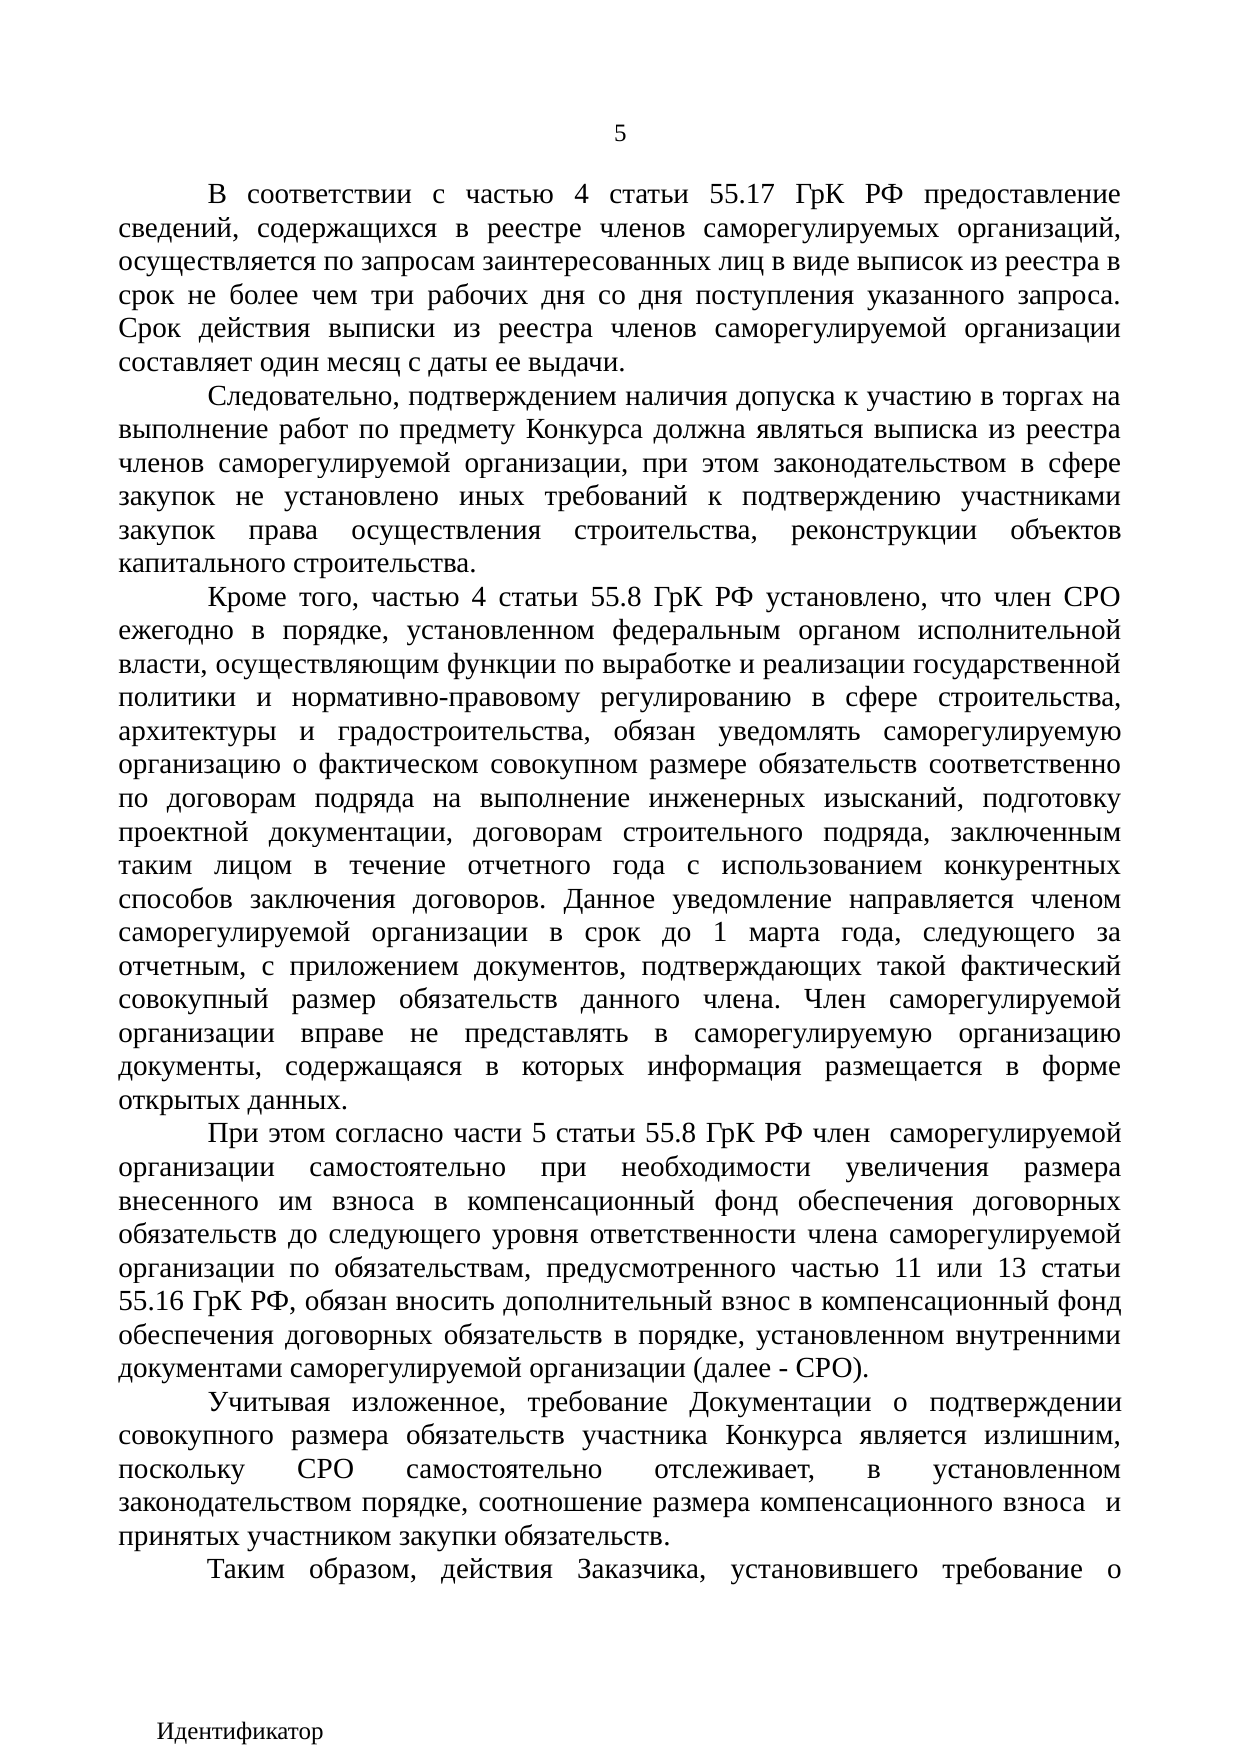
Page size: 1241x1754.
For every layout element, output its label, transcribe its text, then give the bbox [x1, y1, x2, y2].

text Следовательно, подтверждением наличия допуска к участию в торгах на выполнение работ по предмету Конкурса должна являться выписка из реестра членов саморегулируемой организации, при этом законодательством в сфере закупок не установлено иных требований к подтверждению участниками закупок права осуществления строительства, реконструкции объектов капитального строительства. [118, 378, 1122, 579]
text Кроме того, частью 4 статьи 55.8 ГрК РФ установлено, что член СРО ежегодно в порядке, установленном федеральным органом исполнительной власти, осуществляющим функции по выработке и реализации государственной политики и нормативно-правовому регулированию в сфере строительства, архитектуры и градостроительства, обязан уведомлять саморегулируемую организацию о фактическом совокупном размере обязательств соответственно по договорам подряда на выполнение инженерных изысканий, подготовку проектной документации, договорам строительного подряда, заключенным таким лицом в течение отчетного года с использованием конкурентных способов заключения договоров. Данное уведомление направляется членом саморегулируемой организации в срок до 1 марта года, следующего за отчетным, с приложением документов, подтверждающих такой фактический совокупный размер обязательств данного члена. Член саморегулируемой организации вправе не представлять в саморегулируемую организацию документы, содержащаяся в которых информация размещается в форме открытых данных. [118, 579, 1122, 1116]
text При этом согласно части 5 статьи 55.8 ГрК РФ член саморегулируемой организации самостоятельно при необходимости увеличения размера внесенного им взноса в компенсационный фонд обеспечения договорных обязательств до следующего уровня ответственности члена саморегулируемой организации по обязательствам, предусмотренного частью 11 или 13 статьи 55.16 ГрК РФ, обязан вносить дополнительный взнос в компенсационный фонд обеспечения договорных обязательств в порядке, установленном внутренними документами саморегулируемой организации (далее - СРО). [118, 1116, 1122, 1384]
text Учитывая изложенное, требование Документации о подтверждении совокупного размера обязательств участника Конкурса является излишним, поскольку СРО самостоятельно отслеживает, в установленном законодательством порядке, соотношение размера компенсационного взноса и принятых участником закупки обязательств. [118, 1384, 1122, 1552]
text В соответствии с частью 4 статьи 55.17 ГрК РФ предоставление сведений, содержащихся в реестре членов саморегулируемых организаций, осуществляется по запросам заинтересованных лиц в виде выписок из реестра в срок не более чем три рабочих дня со дня поступления указанного запроса. Срок действия выписки из реестра членов саморегулируемой организации составляет один месяц с даты ее выдачи. [118, 176, 1122, 378]
text Таким образом, действия Заказчика, установившего требование о [118, 1552, 1122, 1585]
